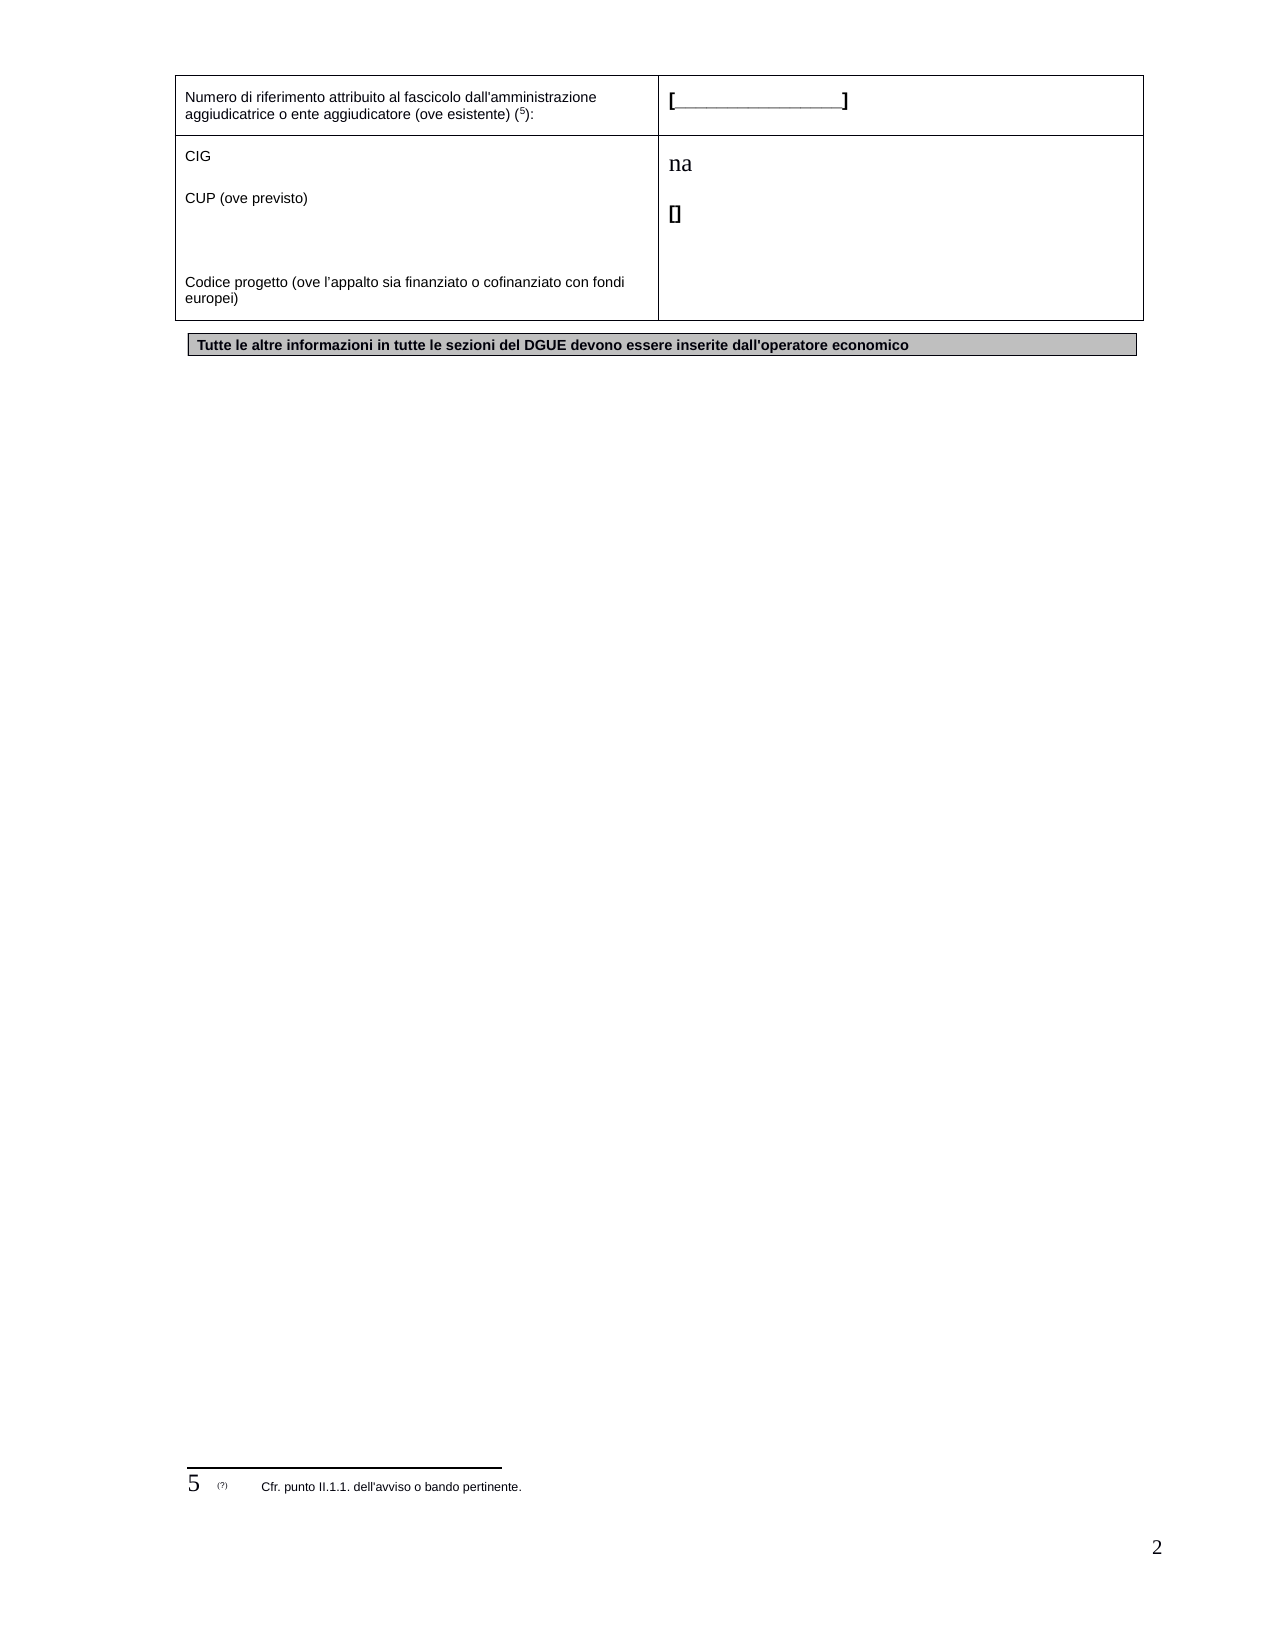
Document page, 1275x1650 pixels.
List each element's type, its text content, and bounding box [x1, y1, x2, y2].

table_cell Numero di riferimento attribuito al fascicolo dall'amministrazione aggiudicatrice o ente aggiudicatore (ove esistente) (): [176, 76, 658, 134]
table_cell na [] [659, 136, 1143, 319]
table_cell CIG CUP (ove previsto) Codice progetto (ove l’appalto sia finanziato o cofinanziato con fondi europei) [176, 136, 658, 319]
table_cell [________________] [659, 76, 1143, 134]
text Tutte le altre informazioni in tutte le sezioni del DGUE devono essere inserite dall'operatore economico [189, 334, 1136, 355]
